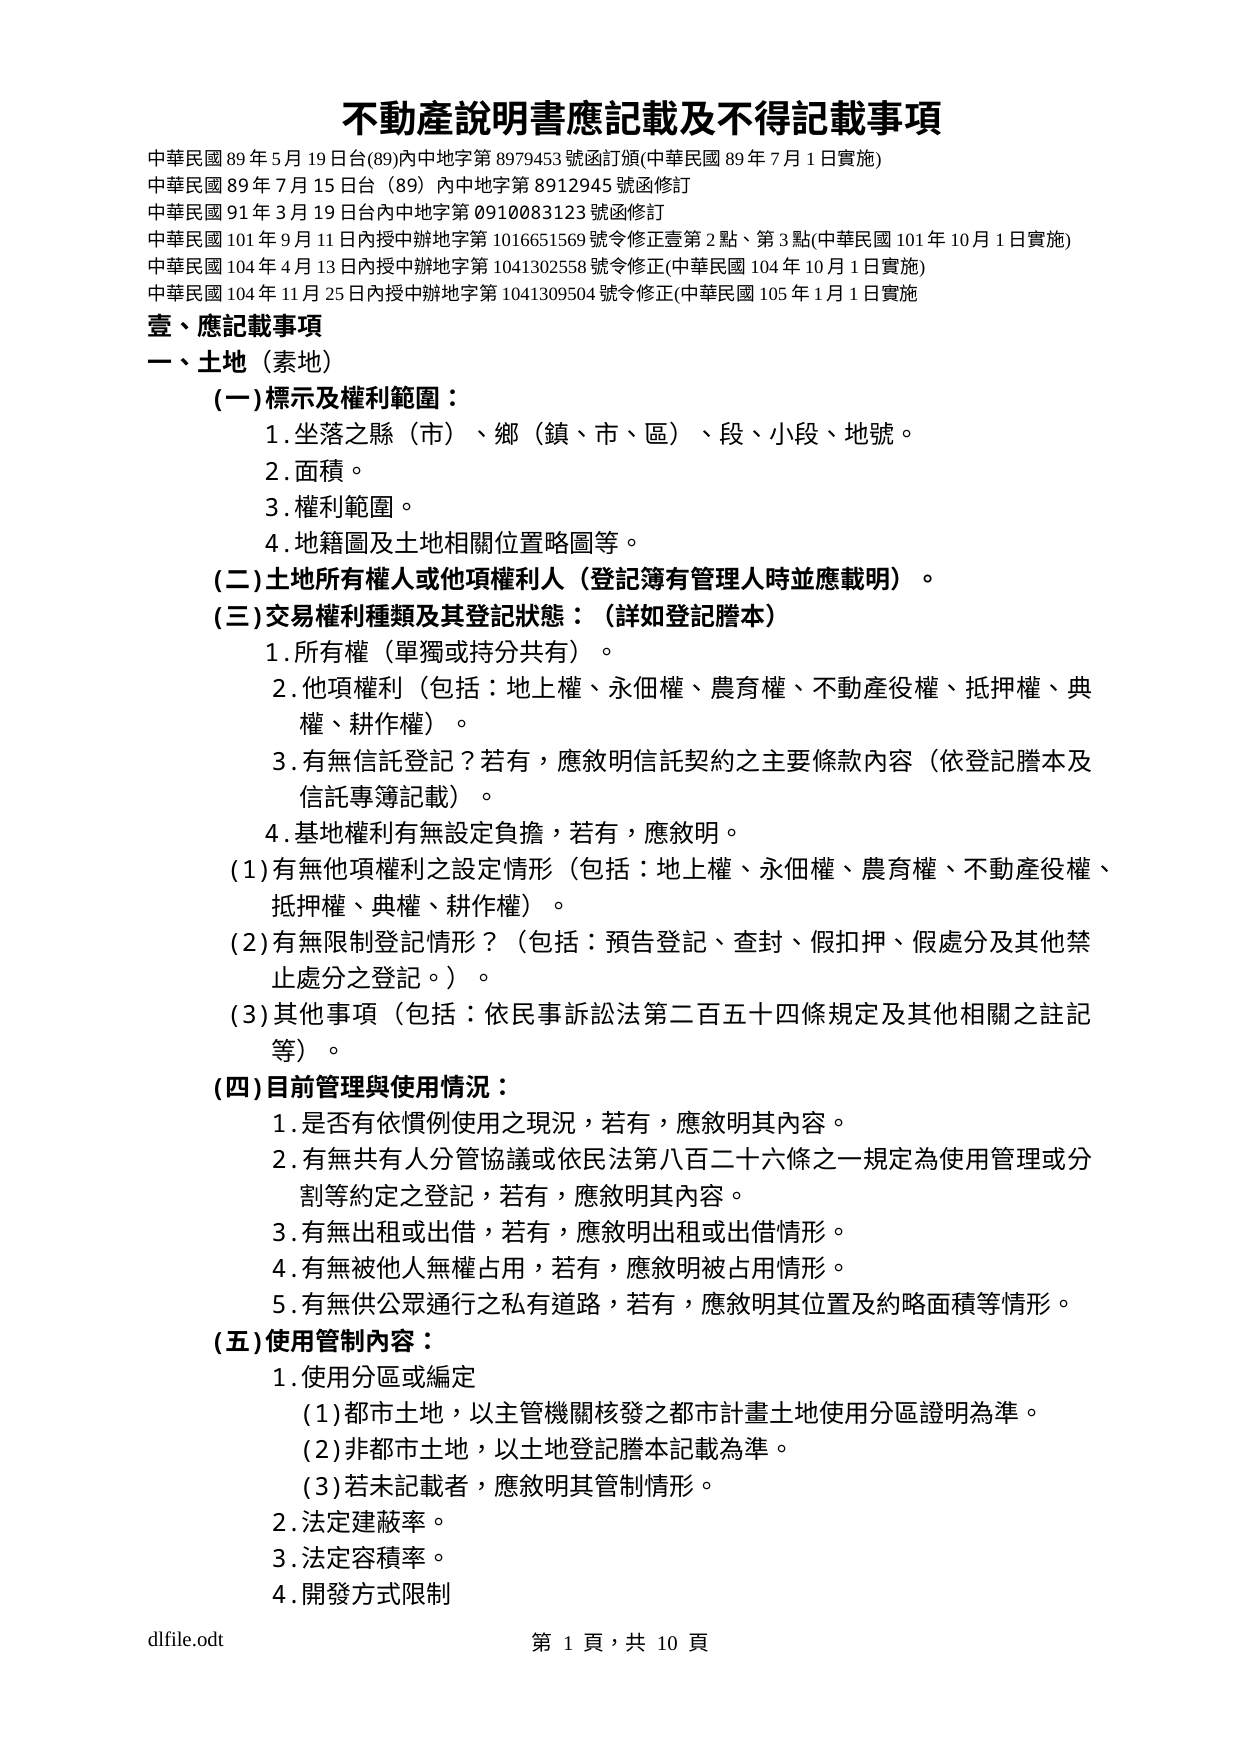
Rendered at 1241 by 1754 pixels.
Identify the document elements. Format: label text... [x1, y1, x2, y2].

text 中華民國104年11月25日內授中辦地字第1041309504號令修正(中華民國105年1月1日實施 [148, 279, 1092, 306]
text (一)標示及權利範圍： [210, 379, 1092, 415]
text 不動產說明書應記載及不得記載事項 [148, 89, 1092, 143]
text (2)有無限制登記情形？（包括：預告登記、查封、假扣押、假處分及其他禁止處分之登記。）。 [227, 922, 1092, 995]
text 壹、應記載事項 [148, 306, 1092, 342]
text 4.地籍圖及土地相關位置略圖等。 [220, 524, 1092, 560]
text 2.有無共有人分管協議或依民法第八百二十六條之一規定為使用管理或分割等約定之登記，若有，應敘明其內容。 [271, 1140, 1092, 1212]
text 4.有無被他人無權占用，若有，應敘明被占用情形。 [271, 1249, 1092, 1285]
text (1)有無他項權利之設定情形（包括：地上權、永佃權、農育權、不動產役權、抵押權、典權、耕作權）。 [227, 850, 1092, 922]
text 1.使用分區或編定 [271, 1357, 1092, 1394]
text 1.坐落之縣（市）、鄉（鎮、市、區）、段、小段、地號。 [220, 415, 1092, 451]
text 中華民國104年4月13日內授中辦地字第1041302558號令修正(中華民國104年10月1日實施) [148, 252, 1092, 279]
text 2.面積。 [220, 451, 1092, 487]
text 中華民國89年5月19日台(89)內中地字第8979453號函訂頒(中華民國89年7月1日實施) [148, 143, 1092, 170]
text 一、土地（素地） [148, 342, 1092, 379]
text (3)其他事項（包括：依民事訴訟法第二百五十四條規定及其他相關之註記等）。 [227, 995, 1092, 1067]
text (三)交易權利種類及其登記狀態：（詳如登記謄本） [210, 596, 1092, 632]
text 4.開發方式限制 [271, 1575, 1092, 1611]
text 3.有無出租或出借，若有，應敘明出租或出借情形。 [271, 1212, 1092, 1249]
text (1)都市土地，以主管機關核發之都市計畫土地使用分區證明為準。 [299, 1394, 1092, 1430]
text 3.有無信託登記？若有，應敘明信託契約之主要條款內容（依登記謄本及信託專簿記載）。 [271, 741, 1092, 814]
text 1.是否有依慣例使用之現況，若有，應敘明其內容。 [271, 1104, 1092, 1140]
text (二)土地所有權人或他項權利人（登記簿有管理人時並應載明）。 [210, 560, 1092, 596]
text (四)目前管理與使用情況： [210, 1067, 1092, 1104]
text (3)若未記載者，應敘明其管制情形。 [299, 1466, 1092, 1502]
text 中華民國91年3月19日台內中地字第0910083123號函修訂 [148, 197, 1092, 225]
text 3.法定容積率。 [271, 1539, 1092, 1575]
text 中華民國89年7月15日台（89）內中地字第8912945號函修訂 [148, 170, 1092, 197]
text 2.法定建蔽率。 [271, 1502, 1092, 1539]
text (五)使用管制內容： [210, 1321, 1092, 1357]
text (2)非都市土地，以土地登記謄本記載為準。 [299, 1430, 1092, 1466]
text 3.權利範圍。 [220, 487, 1092, 524]
text 1.所有權（單獨或持分共有）。 [220, 632, 1092, 669]
text 4.基地權利有無設定負擔，若有，應敘明。 [220, 814, 1092, 850]
text 中華民國101年9月11日內授中辦地字第1016651569號令修正壹第2點、第3點(中華民國101年10月1日實施) [148, 225, 1092, 252]
text 2.他項權利（包括：地上權、永佃權、農育權、不動產役權、抵押權、典權、耕作權）。 [271, 669, 1092, 741]
text 5.有無供公眾通行之私有道路，若有，應敘明其位置及約略面積等情形。 [271, 1285, 1092, 1321]
